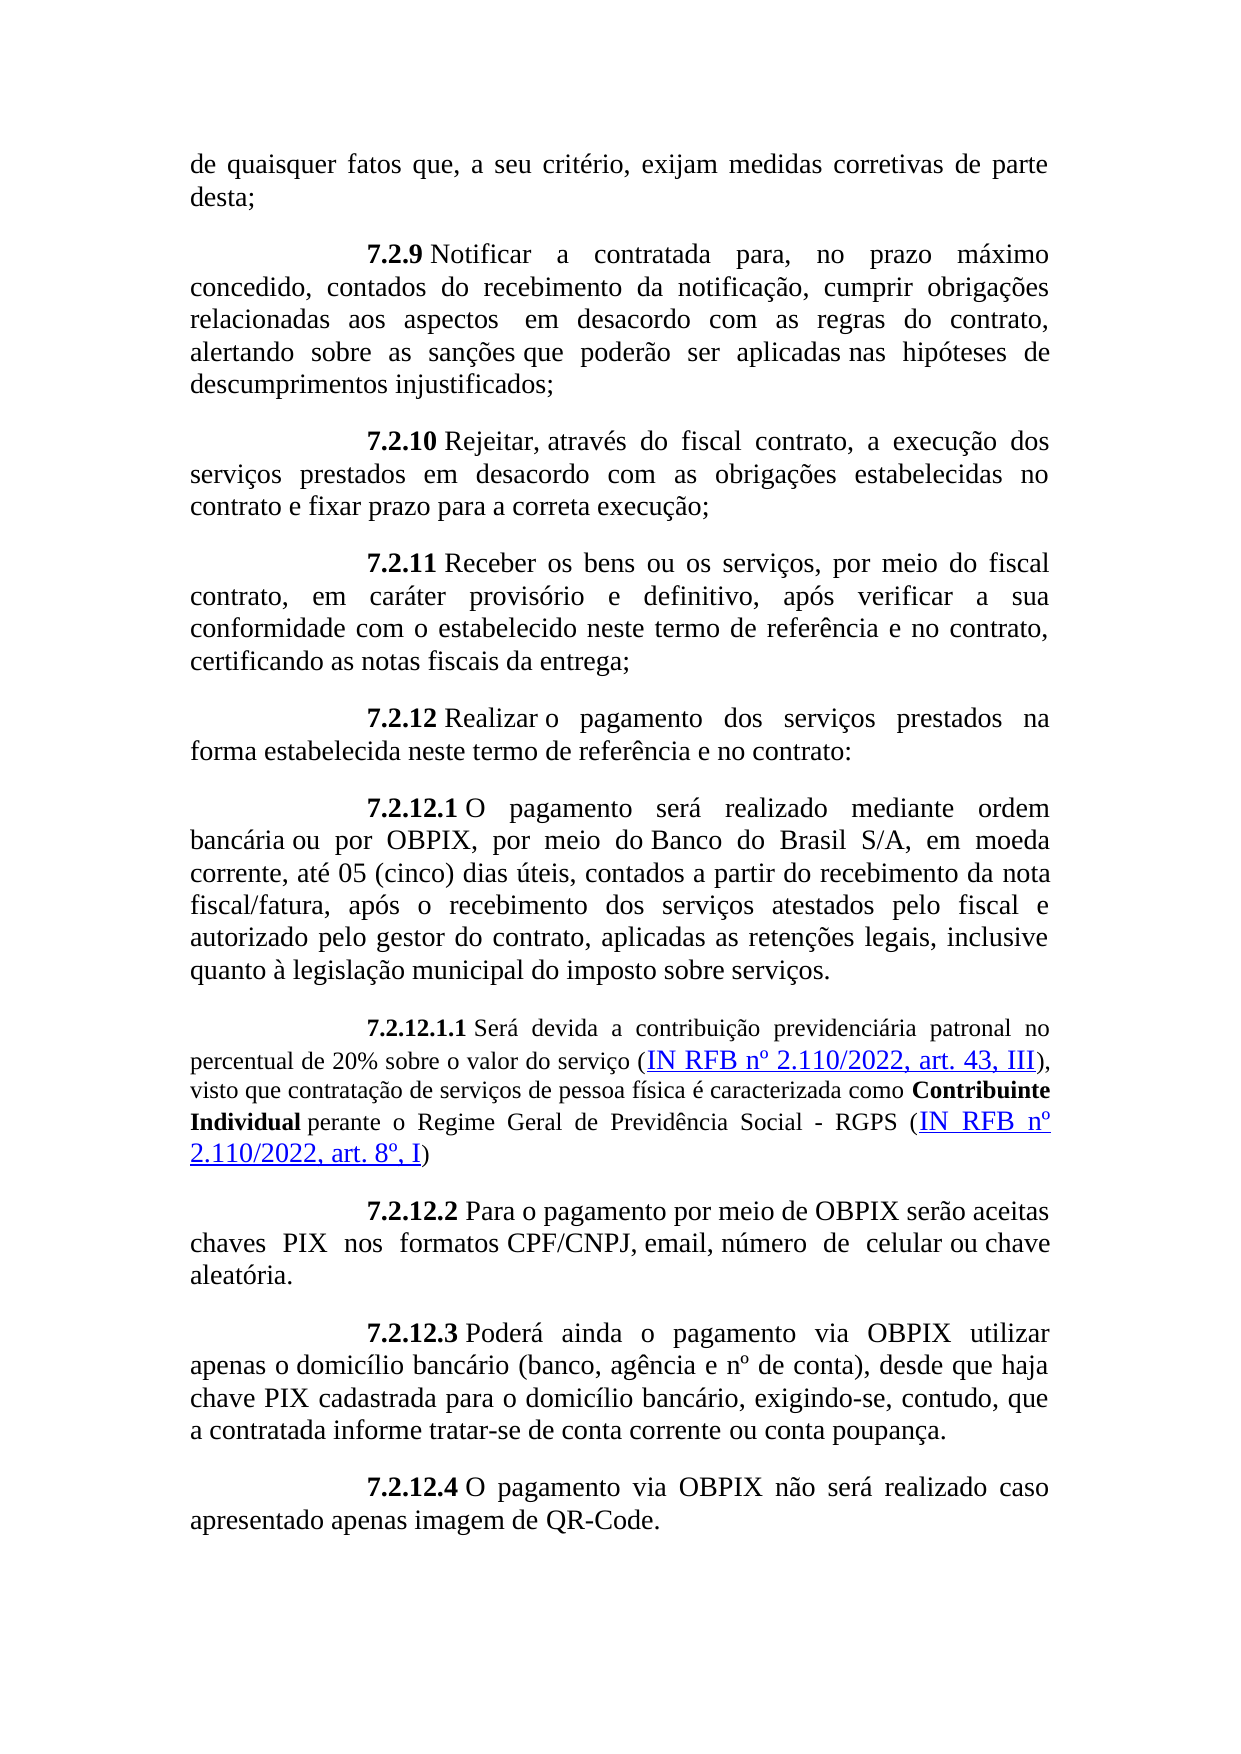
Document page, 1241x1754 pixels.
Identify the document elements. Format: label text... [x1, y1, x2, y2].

text 7.2.12.1.1 Será devida a contribuição previdenciária patronal no percentual de 20% sobre o valor do serviço (IN RFB nº 2.110/2022, art. 43, III), visto que contratação de serviços de pessoa física é caracterizada como Contribuinte Individual perante o Regime Geral de Previdência Social - RGPS (IN RFB nº 2.110/2022, art. 8º, I) [190, 1010, 1051, 1169]
text 7.2.12.1 O pagamento será realizado mediante ordem bancária ou por OBPIX, por meio do Banco do Brasil S/A, em moeda corrente, até 05 (cinco) dias úteis, contados a partir do recebimento da nota fiscal/fatura, após o recebimento dos serviços atestados pelo fiscal e autorizado pelo gestor do contrato, aplicadas as retenções legais, inclusive quanto à legislação municipal do imposto sobre serviços. [190, 791, 1051, 985]
text 7.2.12.2 Para o pagamento por meio de OBPIX serão aceitas chaves PIX nos formatos CPF/CNPJ, email, número de celular ou chave aleatória. [190, 1194, 1051, 1291]
text 7.2.11 Receber os bens ou os serviços, por meio do fiscal contrato, em caráter provisório e definitivo, após verificar a sua conformidade com o estabelecido neste termo de referência e no contrato, certificando as notas fiscais da entrega; [190, 547, 1051, 676]
text 7.2.12.3 Poderá ainda o pagamento via OBPIX utilizar apenas o domicílio bancário (banco, agência e nº de conta), desde que haja chave PIX cadastrada para o domicílio bancário, exigindo-se, contudo, que a contratada informe tratar-se de conta corrente ou conta poupança. [190, 1316, 1051, 1445]
text 7.2.9 Notificar a contratada para, no prazo máximo concedido, contados do recebimento da notificação, cumprir obrigações relacionadas aos aspectos em desacordo com as regras do contrato, alertando sobre as sanções que poderão ser aplicadas nas hipóteses de descumprimentos injustificados; [190, 237, 1051, 399]
text 7.2.10 Rejeitar, através do fiscal contrato, a execução dos serviços prestados em desacordo com as obrigações estabelecidas no contrato e fixar prazo para a correta execução; [190, 424, 1051, 522]
text 7.2.12.4 O pagamento via OBPIX não será realizado caso apresentado apenas imagem de QR-Code. [190, 1470, 1051, 1535]
text 7.2.12 Realizar o pagamento dos serviços prestados na forma estabelecida neste termo de referência e no contrato: [190, 701, 1051, 766]
text de quaisquer fatos que, a seu critério, exijam medidas corretivas de parte desta; [190, 148, 1051, 212]
